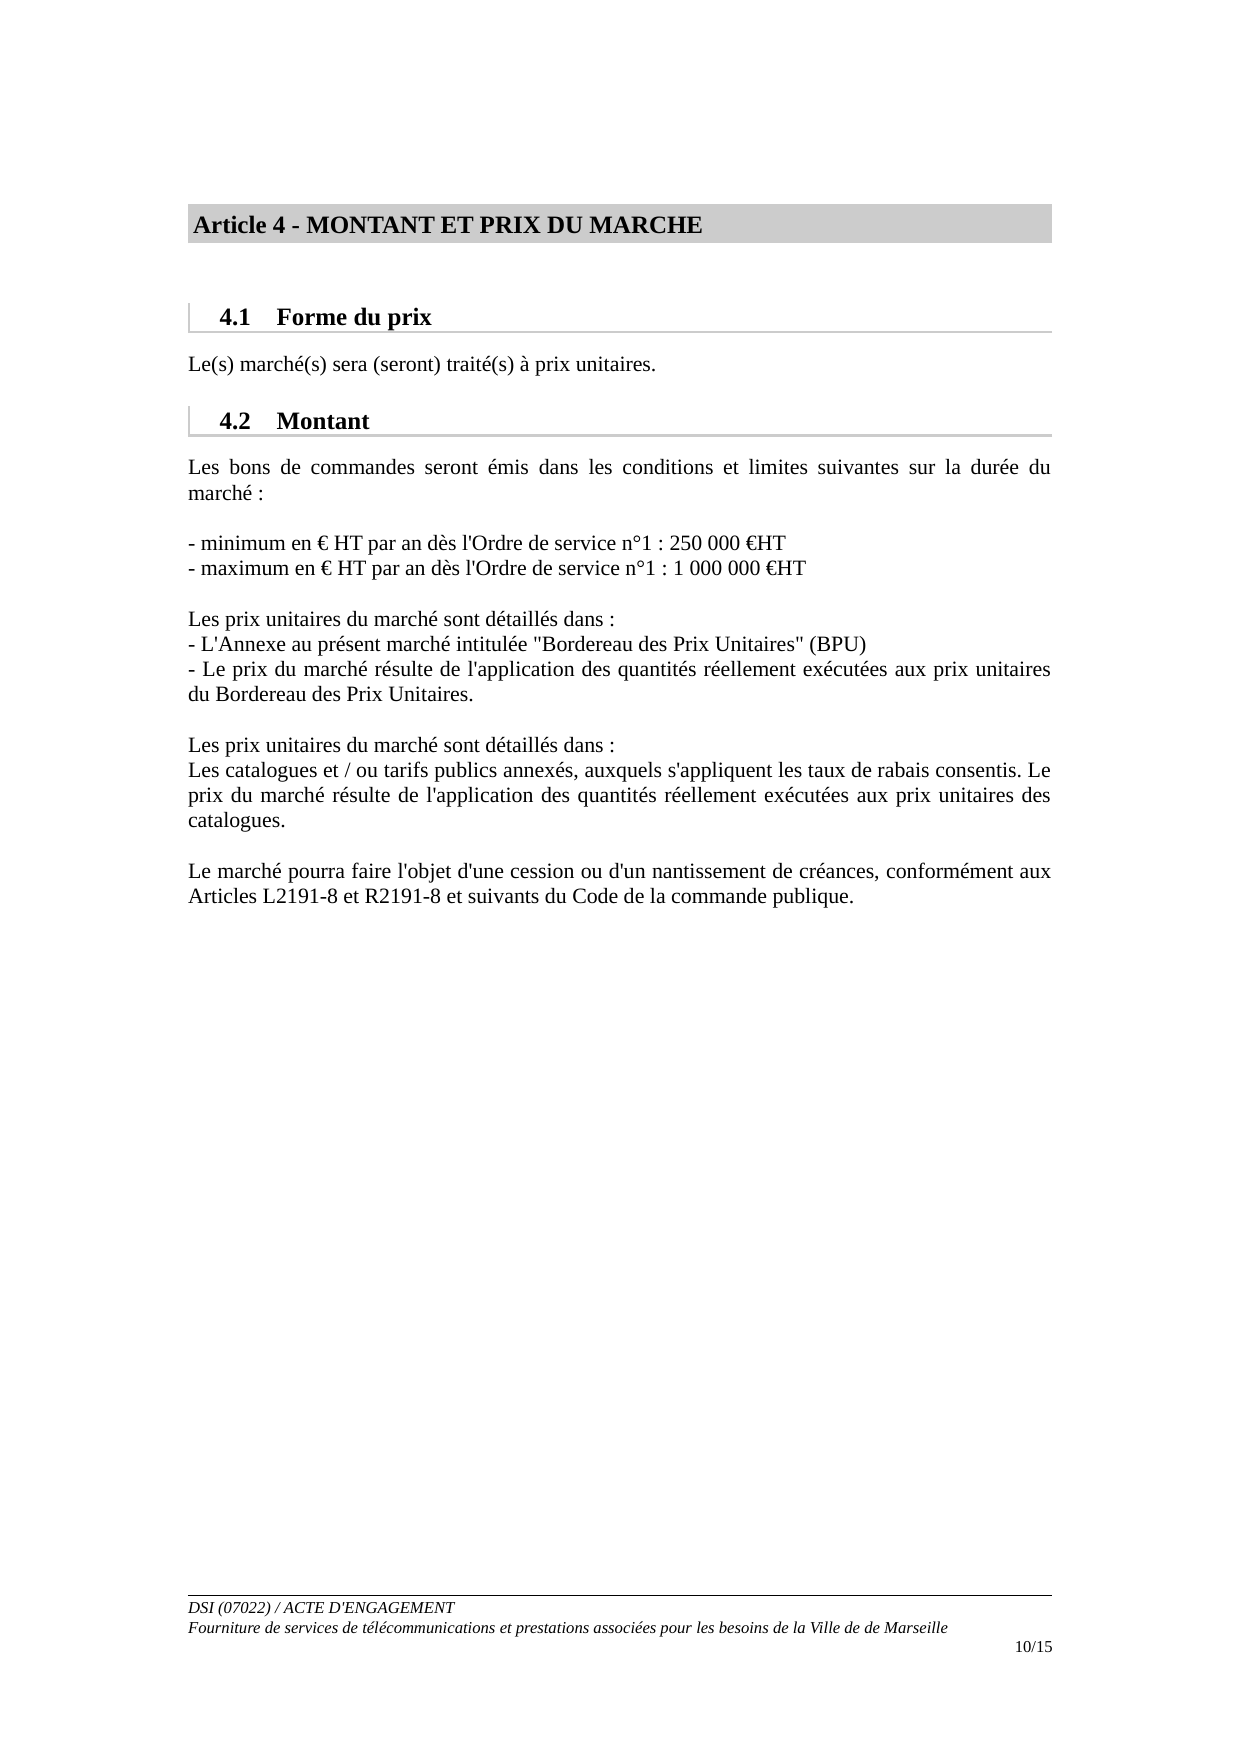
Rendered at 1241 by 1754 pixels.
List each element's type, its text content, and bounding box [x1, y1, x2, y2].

text Les prix unitaires du marché sont détaillés dans : [188, 732, 1052, 757]
subtitle Montant [190, 406, 1052, 434]
text Le(s) marché(s) sera (seront) traité(s) à prix unitaires. [188, 351, 1052, 376]
text Les catalogues et / ou tarifs publics annexés, auxquels s'appliquent les taux de rabais consentis. Le prix du marché résulte de l'application des quantités réellement exécutées aux prix unitaires des catalogues. [188, 757, 1052, 832]
text - minimum en € HT par an dès l'Ordre de service n°1 : 250 000 €HT [188, 530, 1052, 555]
text - Le prix du marché résulte de l'application des quantités réellement exécutées aux prix unitaires du Bordereau des Prix Unitaires. [188, 656, 1052, 706]
text - L'Annexe au présent marché intitulée "Bordereau des Prix Unitaires" (BPU) [188, 631, 1052, 656]
text Le marché pourra faire l'objet d'une cession ou d'un nantissement de créances, conformément aux Articles L2191-8 et R2191-8 et suivants du Code de la commande publique. [188, 858, 1052, 908]
text - maximum en € HT par an dès l'Ordre de service n°1 : 1 000 000 €HT [188, 555, 1052, 580]
text Les prix unitaires du marché sont détaillés dans : [188, 606, 1052, 631]
text Les bons de commandes seront émis dans les conditions et limites suivantes sur la durée du marché : [188, 454, 1052, 505]
subtitle Forme du prix [188, 302, 1052, 331]
subtitle MONTANT ET PRIX DU MARCHE [190, 207, 1050, 241]
